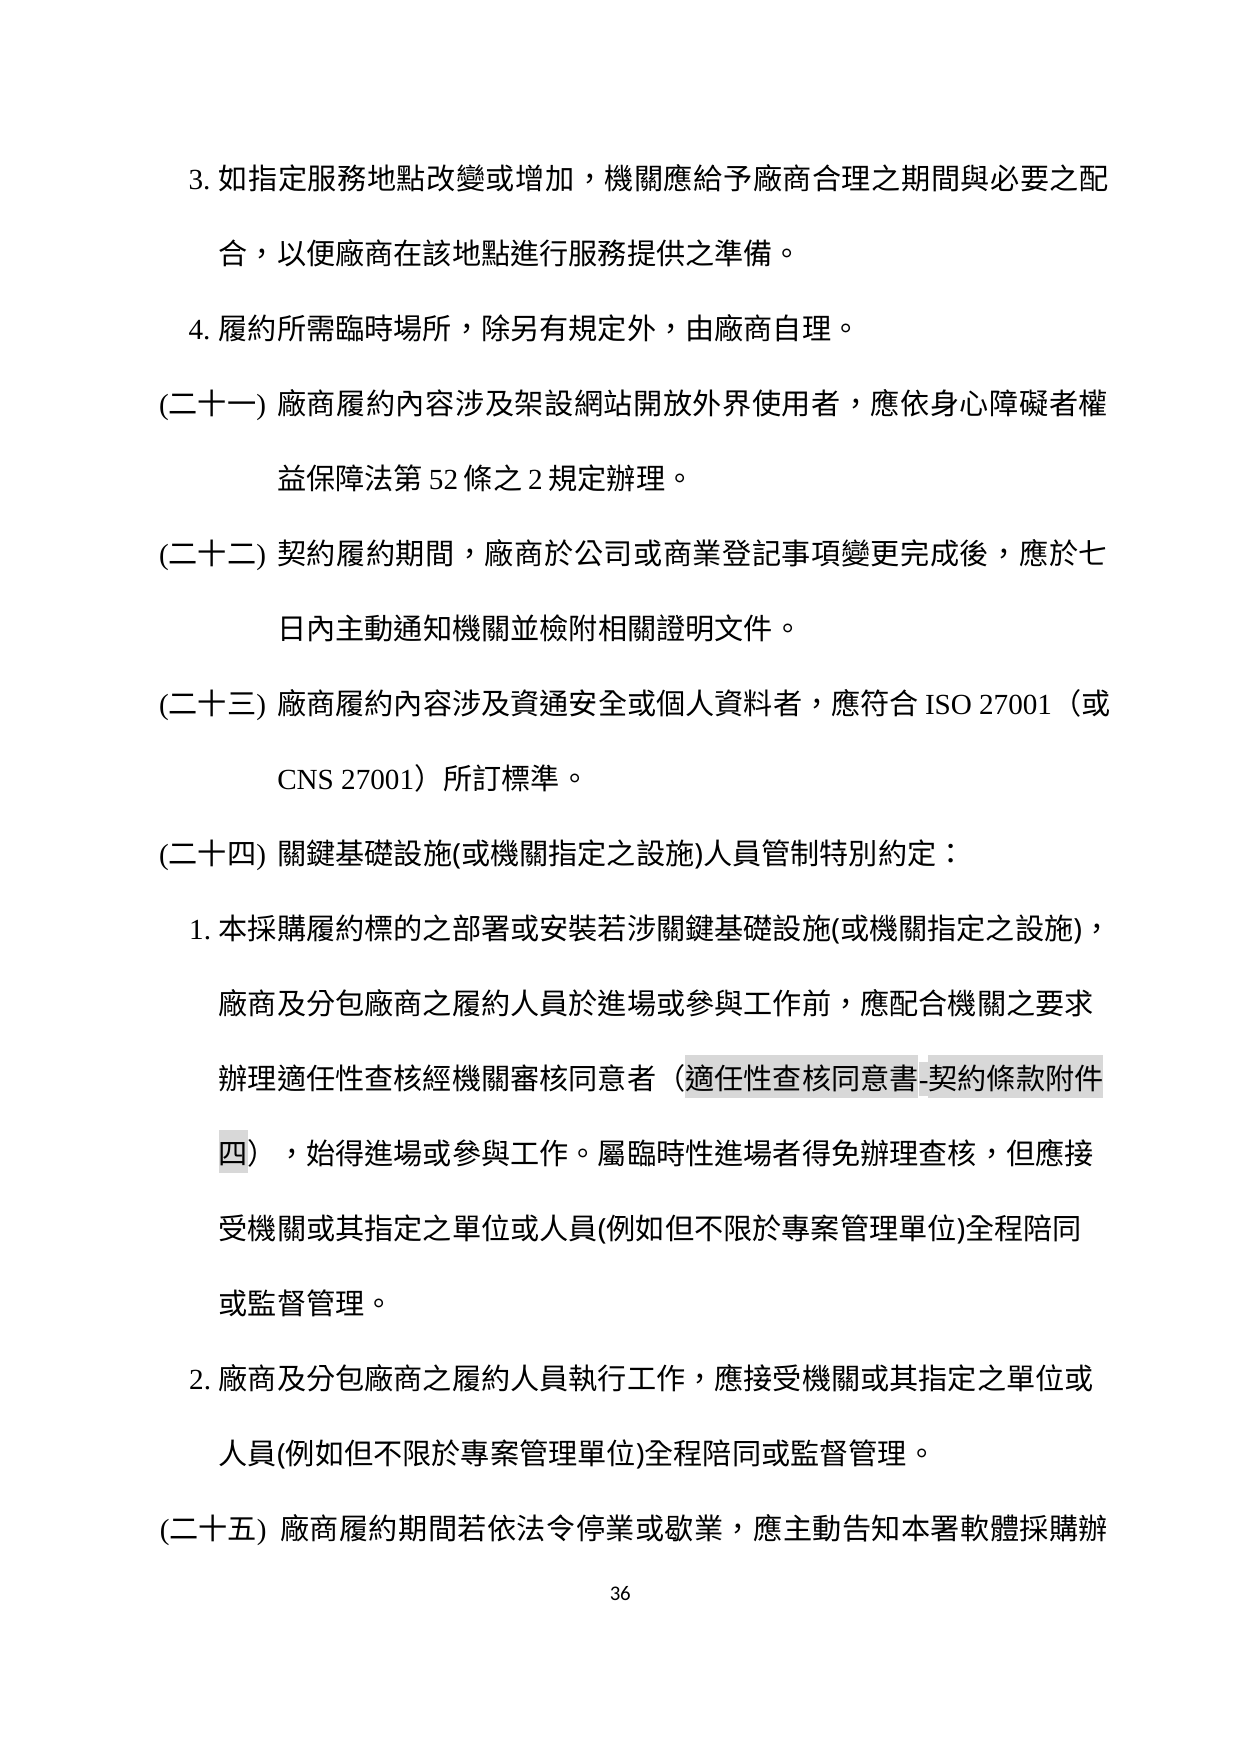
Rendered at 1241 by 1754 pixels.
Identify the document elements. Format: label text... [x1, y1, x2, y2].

list 本採購履約標的之部署或安裝若涉關鍵基礎設施(或機關指定之設施)，廠商及分包廠商之履約人員於進場或參與工作前，應配合機關之要求辦理適任性查核經機關審核同意者（適任性查核同意書-契約條款附件四），始得進場或參與工作。屬臨時性進場者得免辦理查核，但應接受機關或其指定之單位或人員(例如但不限於專案管理單位)全程陪同或監督管理。 [189, 889, 1110, 1339]
subtitle 廠商履約內容涉及架設網站開放外界使用者，應依身心障礙者權益保障法第52條之2規定辦理。 [159, 364, 1110, 514]
subtitle 契約履約期間，廠商於公司或商業登記事項變更完成後，應於七日內主動通知機關並檢附相關證明文件。 [159, 514, 1110, 664]
subtitle 廠商履約期間若依法令停業或歇業，應主動告知本署軟體採購辦公室。 [159, 1489, 1110, 1564]
list 廠商及分包廠商之履約人員執行工作，應接受機關或其指定之單位或人員(例如但不限於專案管理單位)全程陪同或監督管理。 [189, 1339, 1110, 1489]
list 如指定服務地點改變或增加，機關應給予廠商合理之期間與必要之配合，以便廠商在該地點進行服務提供之準備。 [188, 139, 1110, 289]
subtitle 關鍵基礎設施(或機關指定之設施)人員管制特別約定： [159, 814, 1110, 889]
subtitle 廠商履約內容涉及資通安全或個人資料者，應符合ISO 27001（或CNS 27001）所訂標準。 [159, 664, 1110, 814]
list 履約所需臨時場所，除另有規定外，由廠商自理。 [188, 289, 1110, 364]
